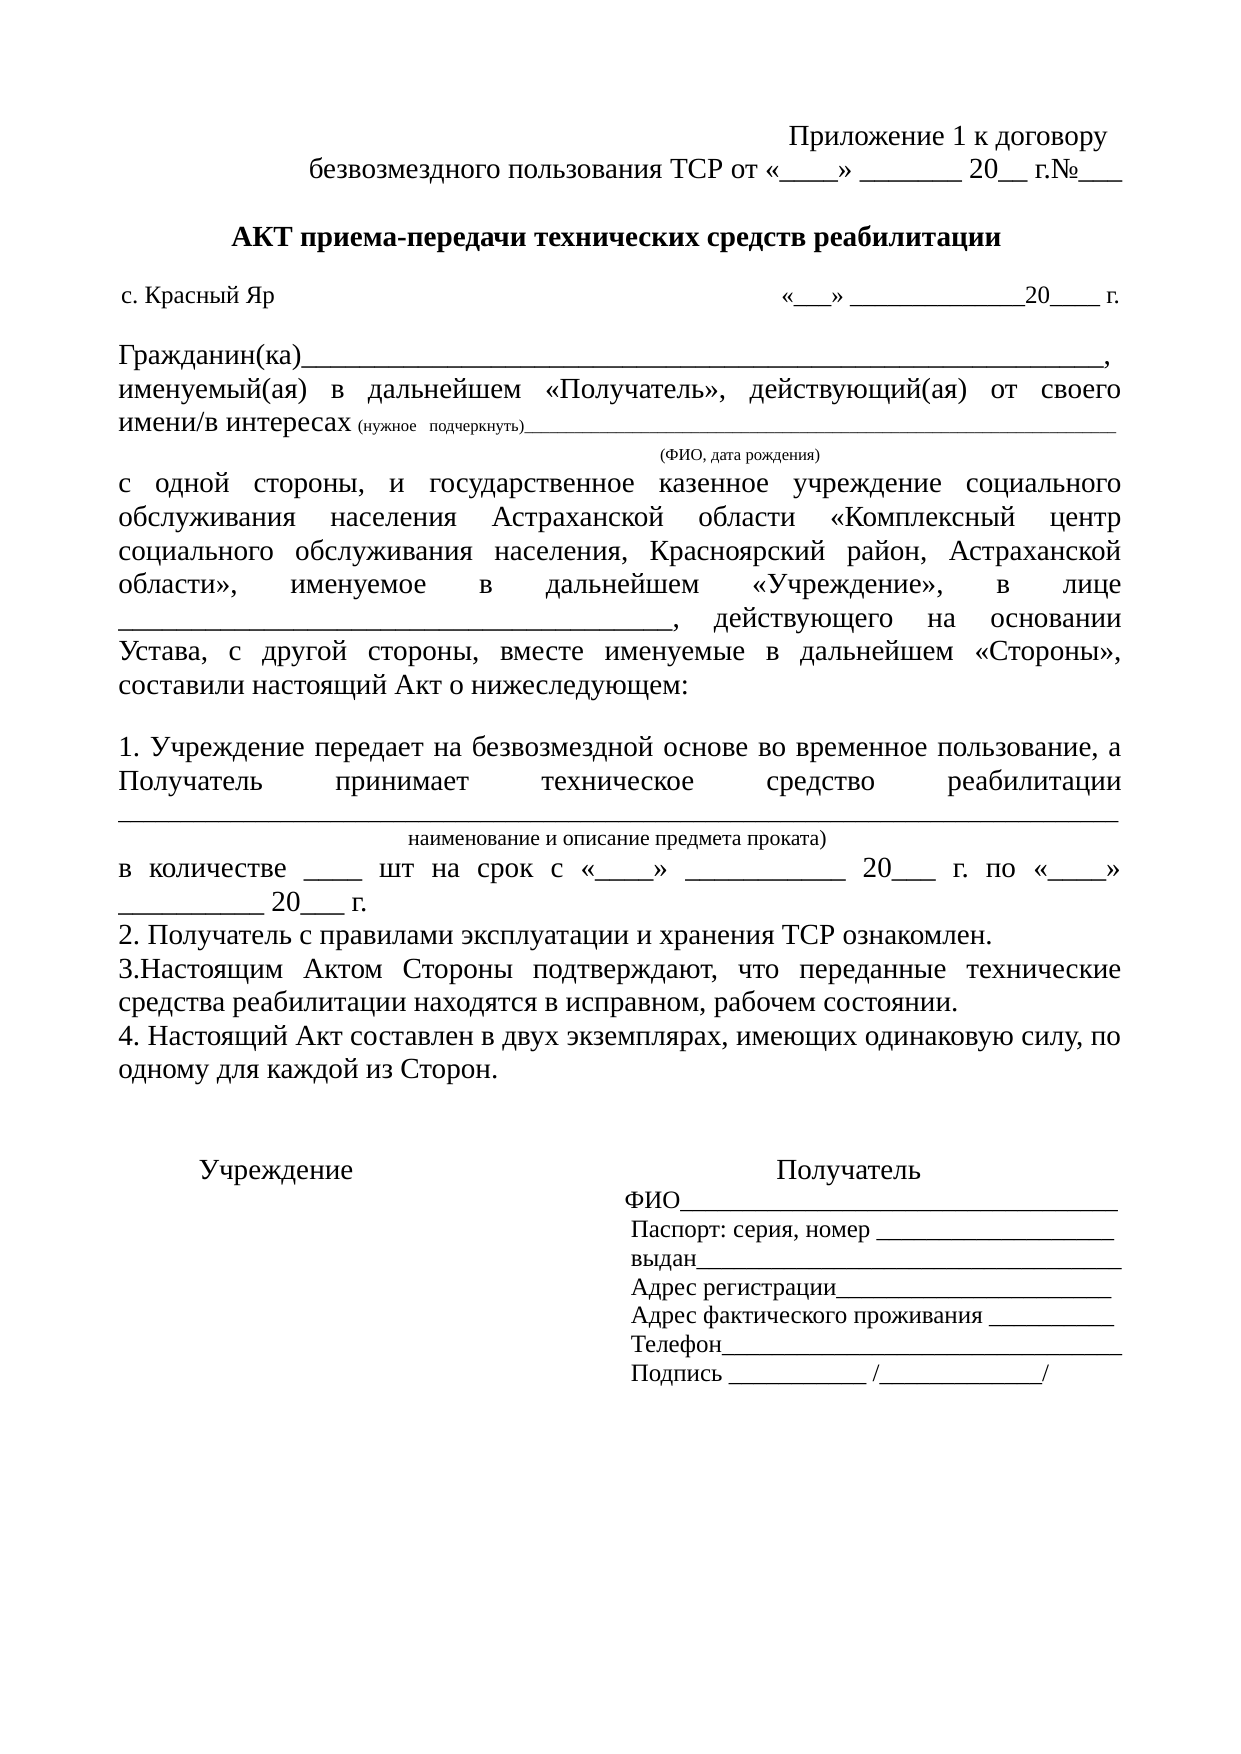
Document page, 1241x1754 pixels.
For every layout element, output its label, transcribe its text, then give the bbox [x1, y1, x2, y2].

text 3.Настоящим Актом Стороны подтверждают, что переданные технические средства реабилитации находятся в исправном, рабочем состоянии. [118, 951, 1122, 1018]
text выдан__________________________________ [118, 1243, 1122, 1272]
text (ФИО, дата рождения) [118, 438, 1122, 466]
text Гражданин(ка)_______________________________________________________, именуемый(ая) в дальнейшем «Получатель», действующий(ая) от своего имени/в интересах (нужное подчеркнуть)_______________________________________________________________________ [118, 337, 1122, 438]
text Телефон________________________________ [118, 1329, 1122, 1358]
text АКТ приема-передачи технических средств реабилитации [118, 219, 1122, 252]
text 2. Получатель с правилами эксплуатации и хранения ТСР ознакомлен. [118, 917, 1122, 951]
text в количестве ____ шт на срок с «____» ___________ 20___ г. по «____» __________ 20___ г. [118, 850, 1122, 917]
text ФИО___________________________________ [118, 1186, 1122, 1214]
text с одной стороны, и государственное казенное учреждение социального обслуживания населения Астраханской области «Комплексный центр социального обслуживания населения, Красноярский район, Астраханской области», именуемое в дальнейшем «Учреждение», в лице ______________________________________, действующего на основании Устава, с другой стороны, вместе именуемые в дальнейшем «Стороны», составили настоящий Акт о нижеследующем: [118, 466, 1122, 700]
text Приложение 1 к договору [118, 118, 1122, 152]
text Учреждение Получатель [118, 1152, 1122, 1186]
text безвозмездного пользования ТСР от «____» _______ 20__ г.№___ [118, 152, 1122, 185]
text с. Красный Яр «___» ______________20____ г. [118, 280, 1122, 309]
text наименование и описание предмета проката) [118, 825, 1122, 850]
text 4. Настоящий Акт составлен в двух экземплярах, имеющих одинаковую силу, по одному для каждой из Сторон. [118, 1018, 1122, 1085]
text Паспорт: серия, номер ___________________ [118, 1214, 1122, 1243]
text Подпись ___________ /_____________/ [118, 1358, 1122, 1387]
text Адрес фактического проживания __________ [118, 1301, 1122, 1329]
text Адрес регистрации______________________ [118, 1272, 1122, 1301]
text 1. Учреждение передает на безвозмездной основе во временное пользование, а Получатель принимает техническое средство реабилитации ________________________________________________________________________________ [118, 729, 1122, 825]
